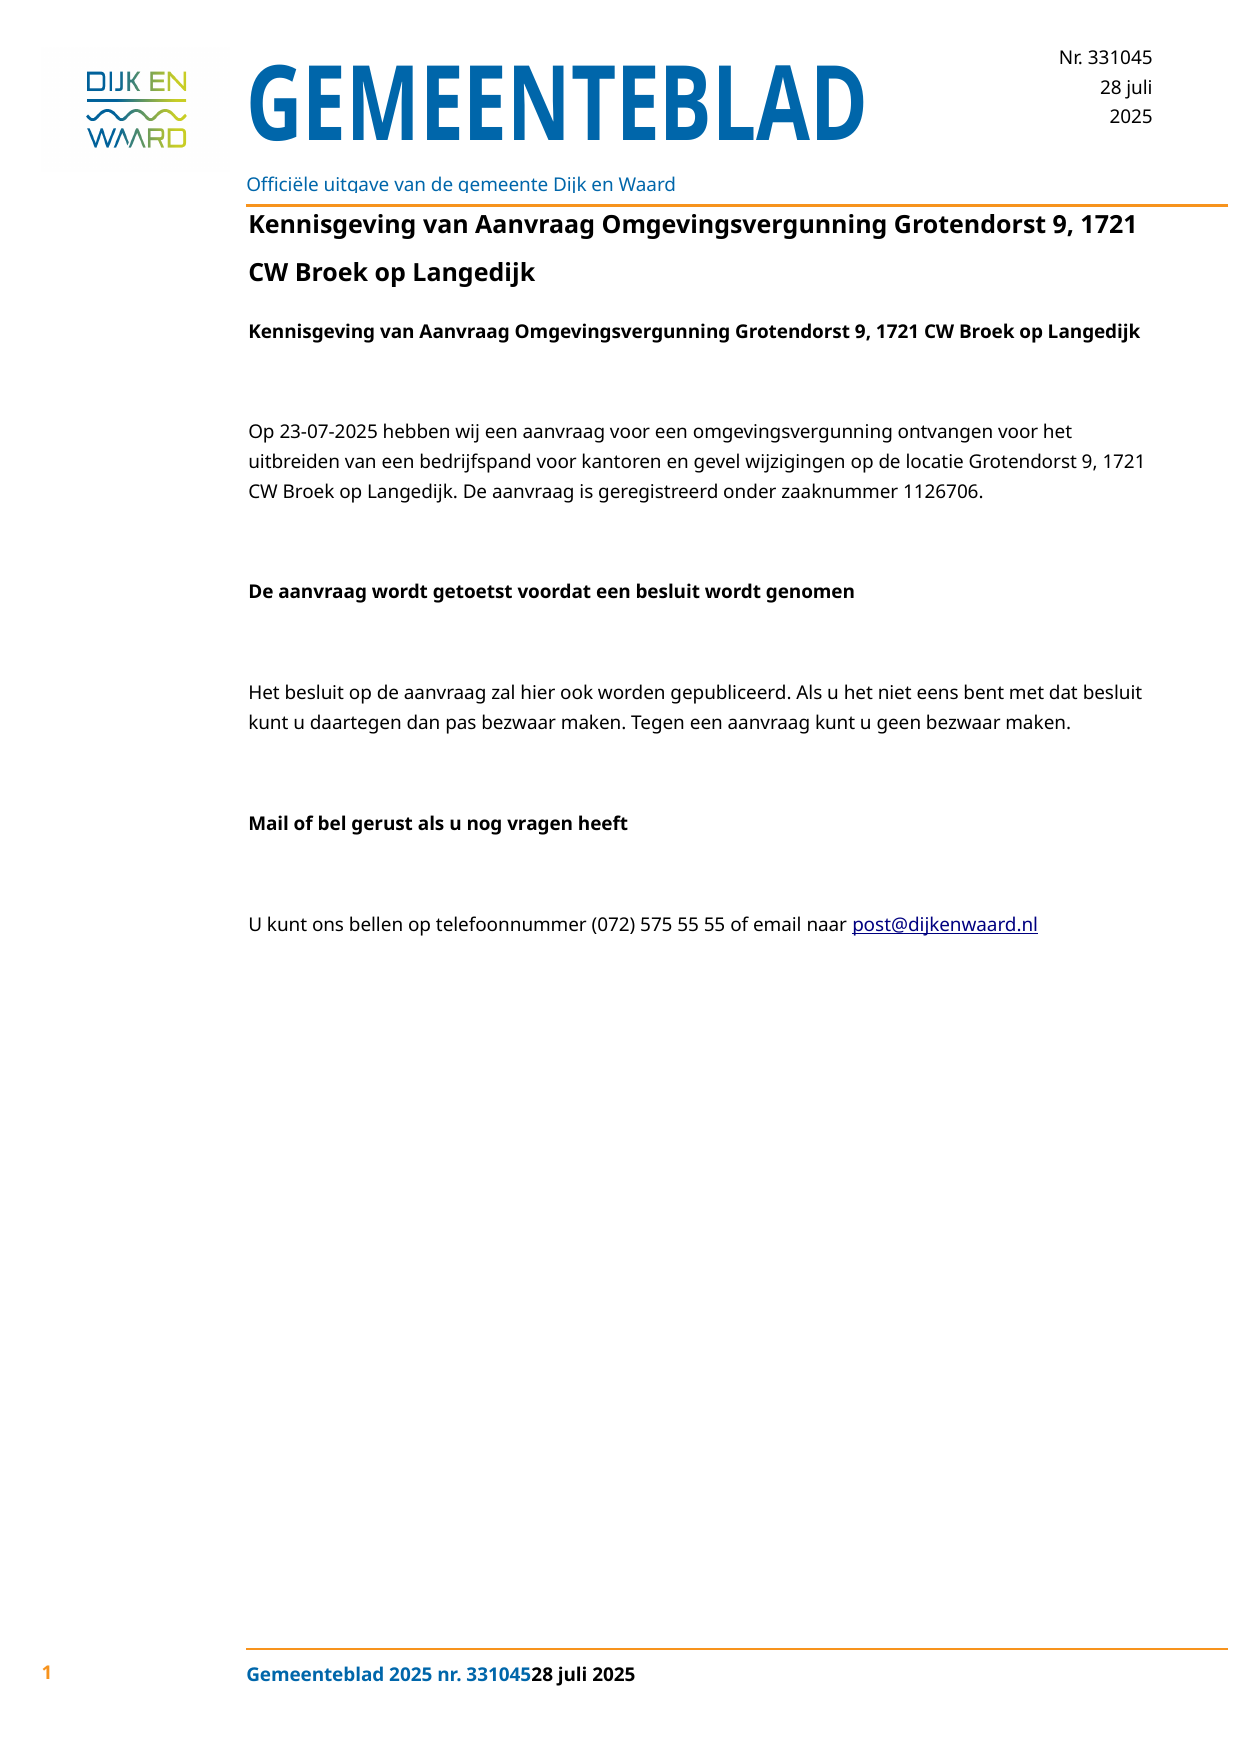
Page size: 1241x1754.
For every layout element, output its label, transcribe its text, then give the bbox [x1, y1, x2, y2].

text Op 23-07-2025 hebben wij een aanvraag voor een omgevingsvergunning ontvangen voor het uitbreiden van een bedrijfspand voor kantoren en gevel wijzigingen op de locatie Grotendorst 9, 1721 CW Broek op Langedijk. De aanvraag is geregistreerd onder zaaknummer 1126706. [248, 419, 1152, 504]
text De aanvraag wordt getoetst voordat een besluit wordt genomen [248, 579, 1152, 604]
text Kennisgeving van Aanvraag Omgevingsvergunning Grotendorst 9, 1721 CW Broek op Langedijk [248, 318, 1152, 344]
text Mail of bel gerust als u nog vragen heeft [248, 810, 1152, 836]
text U kunt ons bellen op telefoonnummer (072) 575 55 55 of email naar post@dijkenwaard.nl [248, 911, 1152, 937]
text Kennisgeving van Aanvraag Omgevingsvergunning Grotendorst 9, 1721 CW Broek op Langedijk [248, 207, 1152, 288]
text Het besluit op de aanvraag zal hier ook worden gepubliceerd. Als u het niet eens bent met dat besluit kunt u daartegen dan pas bezwaar maken. Tegen een aanvraag kunt u geen bezwaar maken. [248, 679, 1152, 735]
picture [41, 47, 231, 172]
